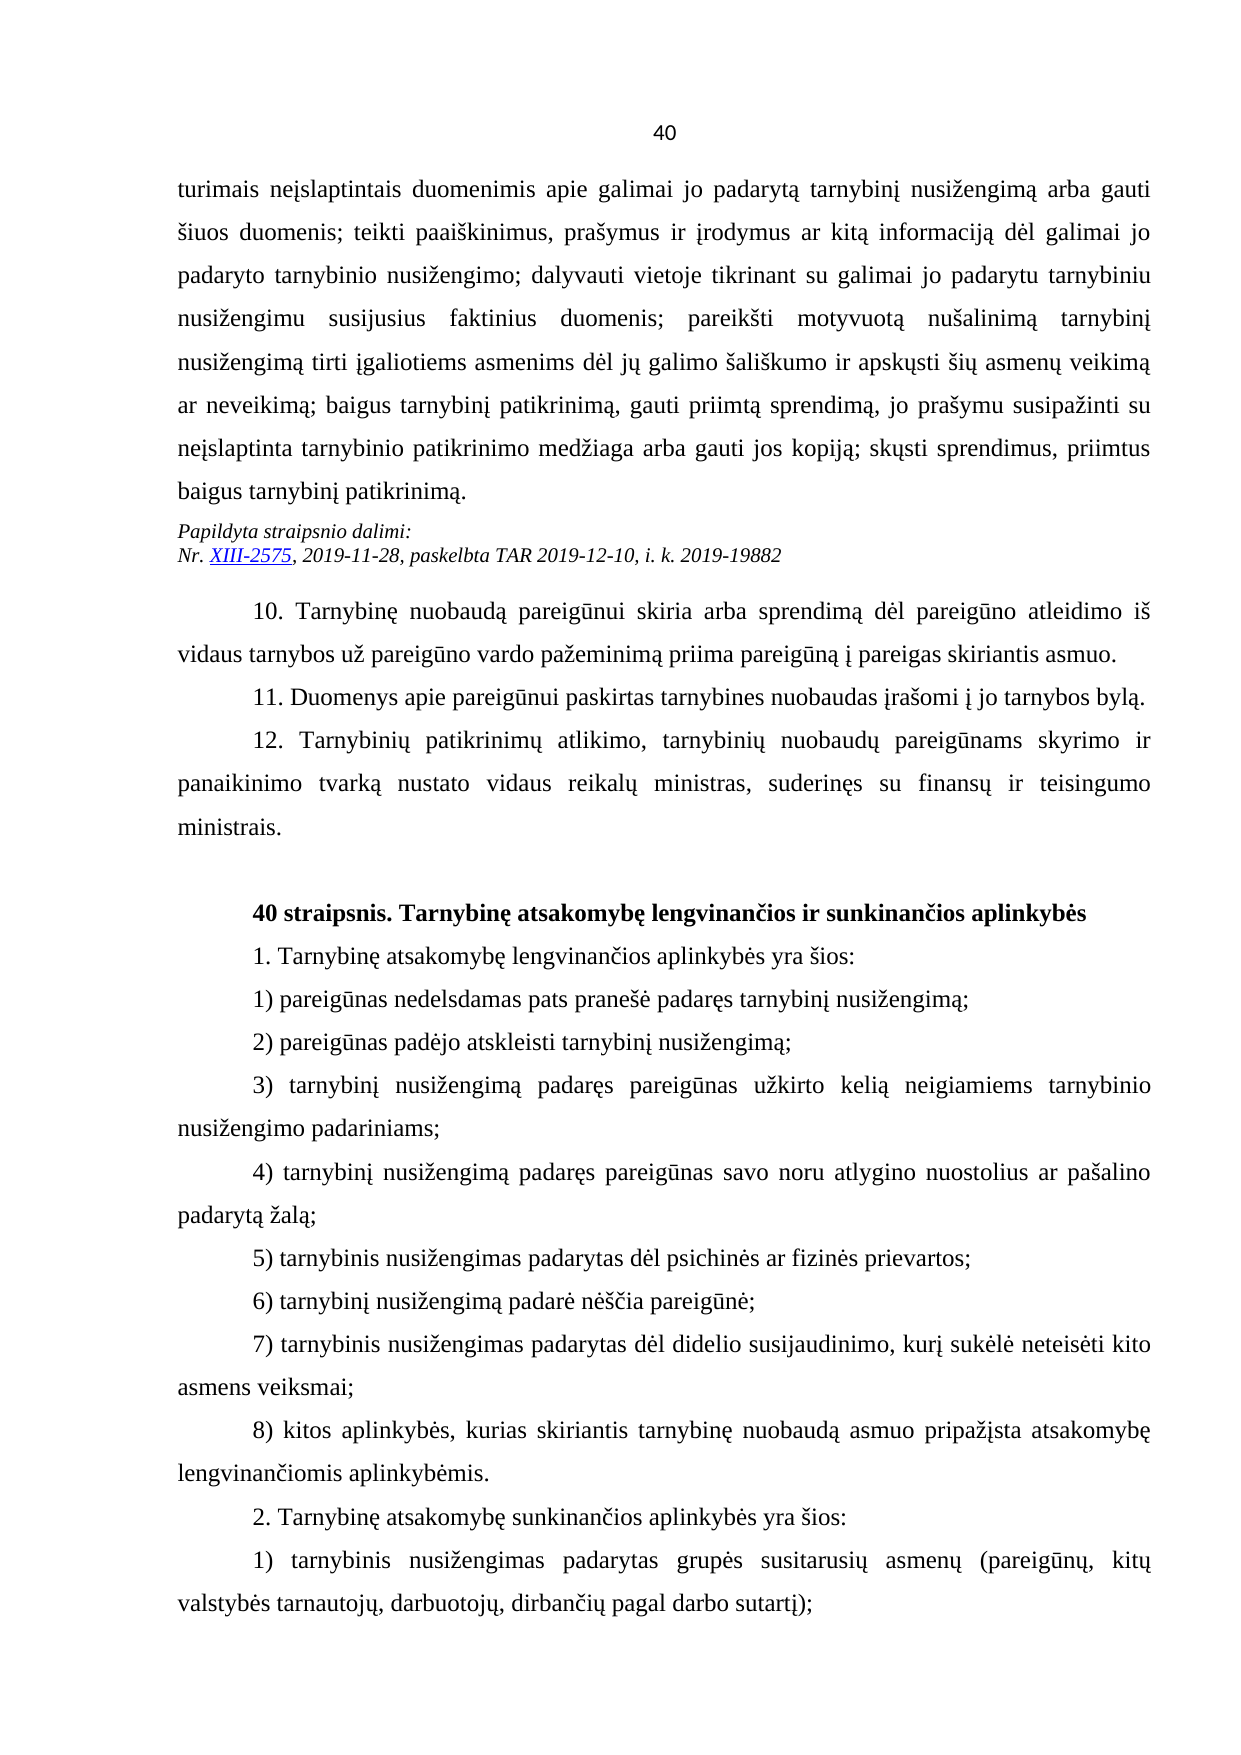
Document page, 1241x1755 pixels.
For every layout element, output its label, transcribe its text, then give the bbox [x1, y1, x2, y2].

text 40 straipsnis. Tarnybinę atsakomybę lengvinančios ir sunkinančios aplinkybės [177, 898, 1152, 927]
text 4) tarnybinį nusižengimą padaręs pareigūnas savo noru atlygino nuostolius ar pašalino padarytą žalą; [177, 1157, 1152, 1228]
text 10. Tarnybinę nuobaudą pareigūnui skiria arba sprendimą dėl pareigūno atleidimo iš vidaus tarnybos už pareigūno vardo pažeminimą priima pareigūną į pareigas skiriantis asmuo. [177, 596, 1152, 668]
text 1) pareigūnas nedelsdamas pats pranešė padaręs tarnybinį nusižengimą; [177, 984, 1152, 1013]
text 8) kitos aplinkybės, kurias skiriantis tarnybinę nuobaudą asmuo pripažįsta atsakomybę lengvinančiomis aplinkybėmis. [177, 1415, 1152, 1487]
text 2. Tarnybinę atsakomybę sunkinančios aplinkybės yra šios: [177, 1502, 1152, 1530]
text 5) tarnybinis nusižengimas padarytas dėl psichinės ar fizinės prievartos; [177, 1243, 1152, 1272]
text Nr. XIII-2575, 2019-11-28, paskelbta TAR 2019-12-10, i. k. 2019-19882 [177, 543, 1152, 567]
text 6) tarnybinį nusižengimą padarė nėščia pareigūnė; [177, 1286, 1152, 1315]
text 1) tarnybinis nusižengimas padarytas grupės susitarusių asmenų (pareigūnų, kitų valstybės tarnautojų, darbuotojų, dirbančių pagal darbo sutartį); [177, 1545, 1152, 1617]
text 12. Tarnybinių patikrinimų atlikimo, tarnybinių nuobaudų pareigūnams skyrimo ir panaikinimo tvarką nustato vidaus reikalų ministras, suderinęs su finansų ir teisingumo ministrais. [177, 725, 1152, 840]
text 7) tarnybinis nusižengimas padarytas dėl didelio susijaudinimo, kurį sukėlė neteisėti kito asmens veiksmai; [177, 1329, 1152, 1401]
text 11. Duomenys apie pareigūnui paskirtas tarnybines nuobaudas įrašomi į jo tarnybos bylą. [177, 682, 1152, 711]
text Papildyta straipsnio dalimi: [177, 519, 1152, 543]
text turimais neįslaptintais duomenimis apie galimai jo padarytą tarnybinį nusižengimą arba gauti šiuos duomenis; teikti paaiškinimus, prašymus ir įrodymus ar kitą informaciją dėl galimai jo padaryto tarnybinio nusižengimo; dalyvauti vietoje tikrinant su galimai jo padarytu tarnybiniu nusižengimu susijusius faktinius duomenis; pareikšti motyvuotą nušalinimą tarnybinį nusižengimą tirti įgaliotiems asmenims dėl jų galimo šališkumo ir apskųsti šių asmenų veikimą ar neveikimą; baigus tarnybinį patikrinimą, gauti priimtą sprendimą, jo prašymu susipažinti su neįslaptinta tarnybinio patikrinimo medžiaga arba gauti jos kopiją; skųsti sprendimus, priimtus baigus tarnybinį patikrinimą. [177, 174, 1152, 505]
text 3) tarnybinį nusižengimą padaręs pareigūnas užkirto kelią neigiamiems tarnybinio nusižengimo padariniams; [177, 1070, 1152, 1142]
text 2) pareigūnas padėjo atskleisti tarnybinį nusižengimą; [177, 1027, 1152, 1056]
text 1. Tarnybinę atsakomybę lengvinančios aplinkybės yra šios: [177, 941, 1152, 970]
